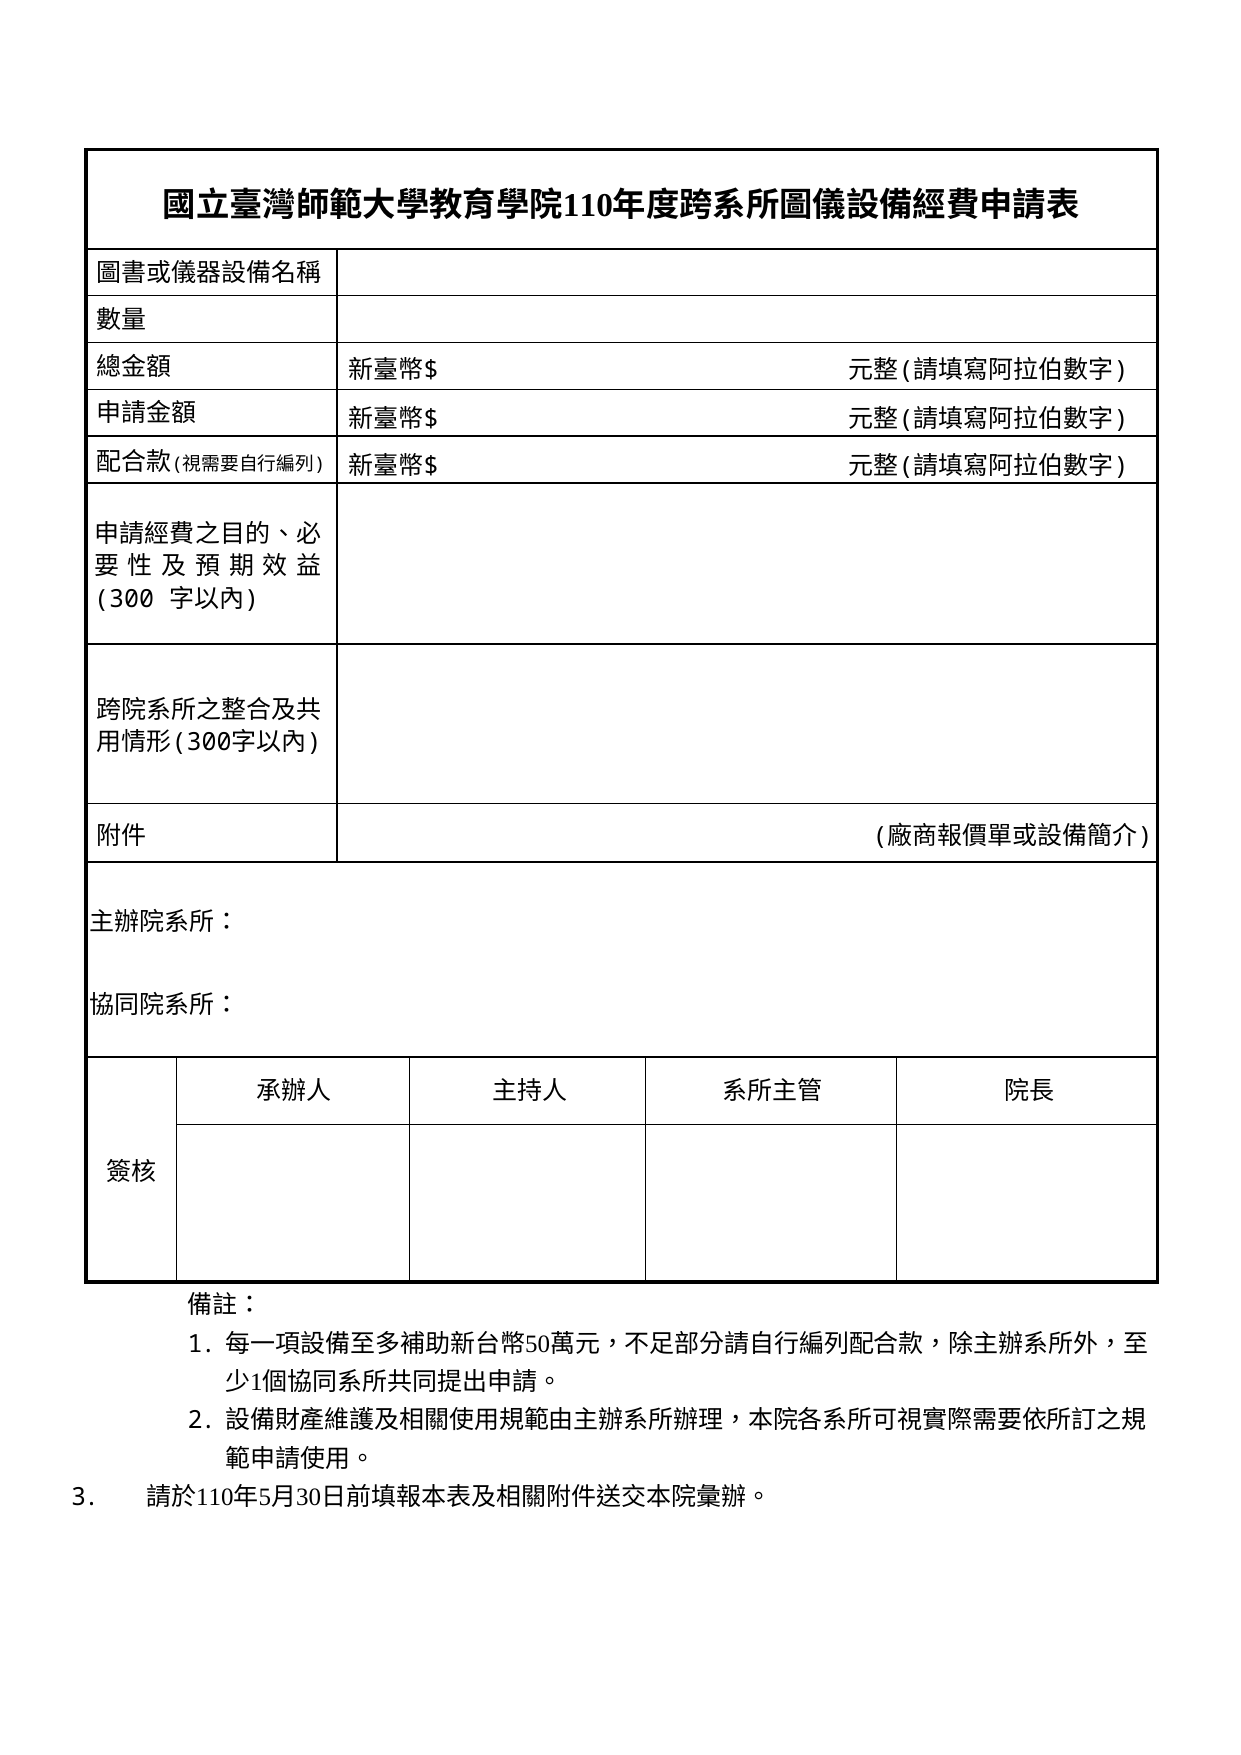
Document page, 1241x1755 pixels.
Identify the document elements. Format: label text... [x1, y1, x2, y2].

table_cell 簽核 [88, 1058, 176, 1280]
table_cell [338, 484, 1156, 643]
table_cell 主辦院系所： 協同院系所： [88, 863, 1156, 1056]
table_cell 申請金額 [88, 390, 336, 435]
table_cell [338, 250, 1156, 295]
table_cell 主持人 [410, 1058, 645, 1123]
table_cell [646, 1125, 896, 1280]
table_cell 附件 [88, 804, 336, 861]
table_cell 新臺幣$ 元整(請填寫阿拉伯數字) [338, 343, 1156, 388]
table_cell 總金額 [88, 343, 336, 388]
text 備註： [187, 1287, 1170, 1321]
list 設備財產維護及相關使用規範由主辦系所辦理，本院各系所可視實際需要依所訂之規範申請使用。 [187, 1400, 1170, 1474]
table_cell [338, 645, 1156, 803]
table_cell [410, 1125, 645, 1280]
table_cell [338, 296, 1156, 342]
list 請於110年5月30日前填報本表及相關附件送交本院彙辦。 [71, 1476, 1170, 1512]
table_cell 配合款(視需要自行編列) [88, 437, 336, 482]
table_cell 數量 [88, 296, 336, 342]
table_header 國立臺灣師範大學教育學院110年度跨系所圖儀設備經費申請表 [88, 151, 1156, 248]
table_cell 新臺幣$ 元整(請填寫阿拉伯數字) [338, 390, 1156, 435]
table_cell 新臺幣$ 元整(請填寫阿拉伯數字) [338, 437, 1156, 482]
table_cell 申請經費之目的、必要性及預期效益(300 字以內) [88, 484, 336, 643]
table_cell 承辦人 [177, 1058, 409, 1123]
table_cell 圖書或儀器設備名稱 [88, 250, 336, 295]
table_cell 系所主管 [646, 1058, 896, 1123]
table_cell 跨院系所之整合及共用情形(300字以內) [88, 645, 336, 803]
table_cell (廠商報價單或設備簡介) [338, 804, 1156, 861]
table_cell 院長 [897, 1058, 1156, 1123]
list 每一項設備至多補助新台幣50萬元，不足部分請自行編列配合款，除主辦系所外，至少1個協同系所共同提出申請。 [187, 1324, 1170, 1398]
table_cell [177, 1125, 409, 1280]
table_cell [897, 1125, 1156, 1280]
